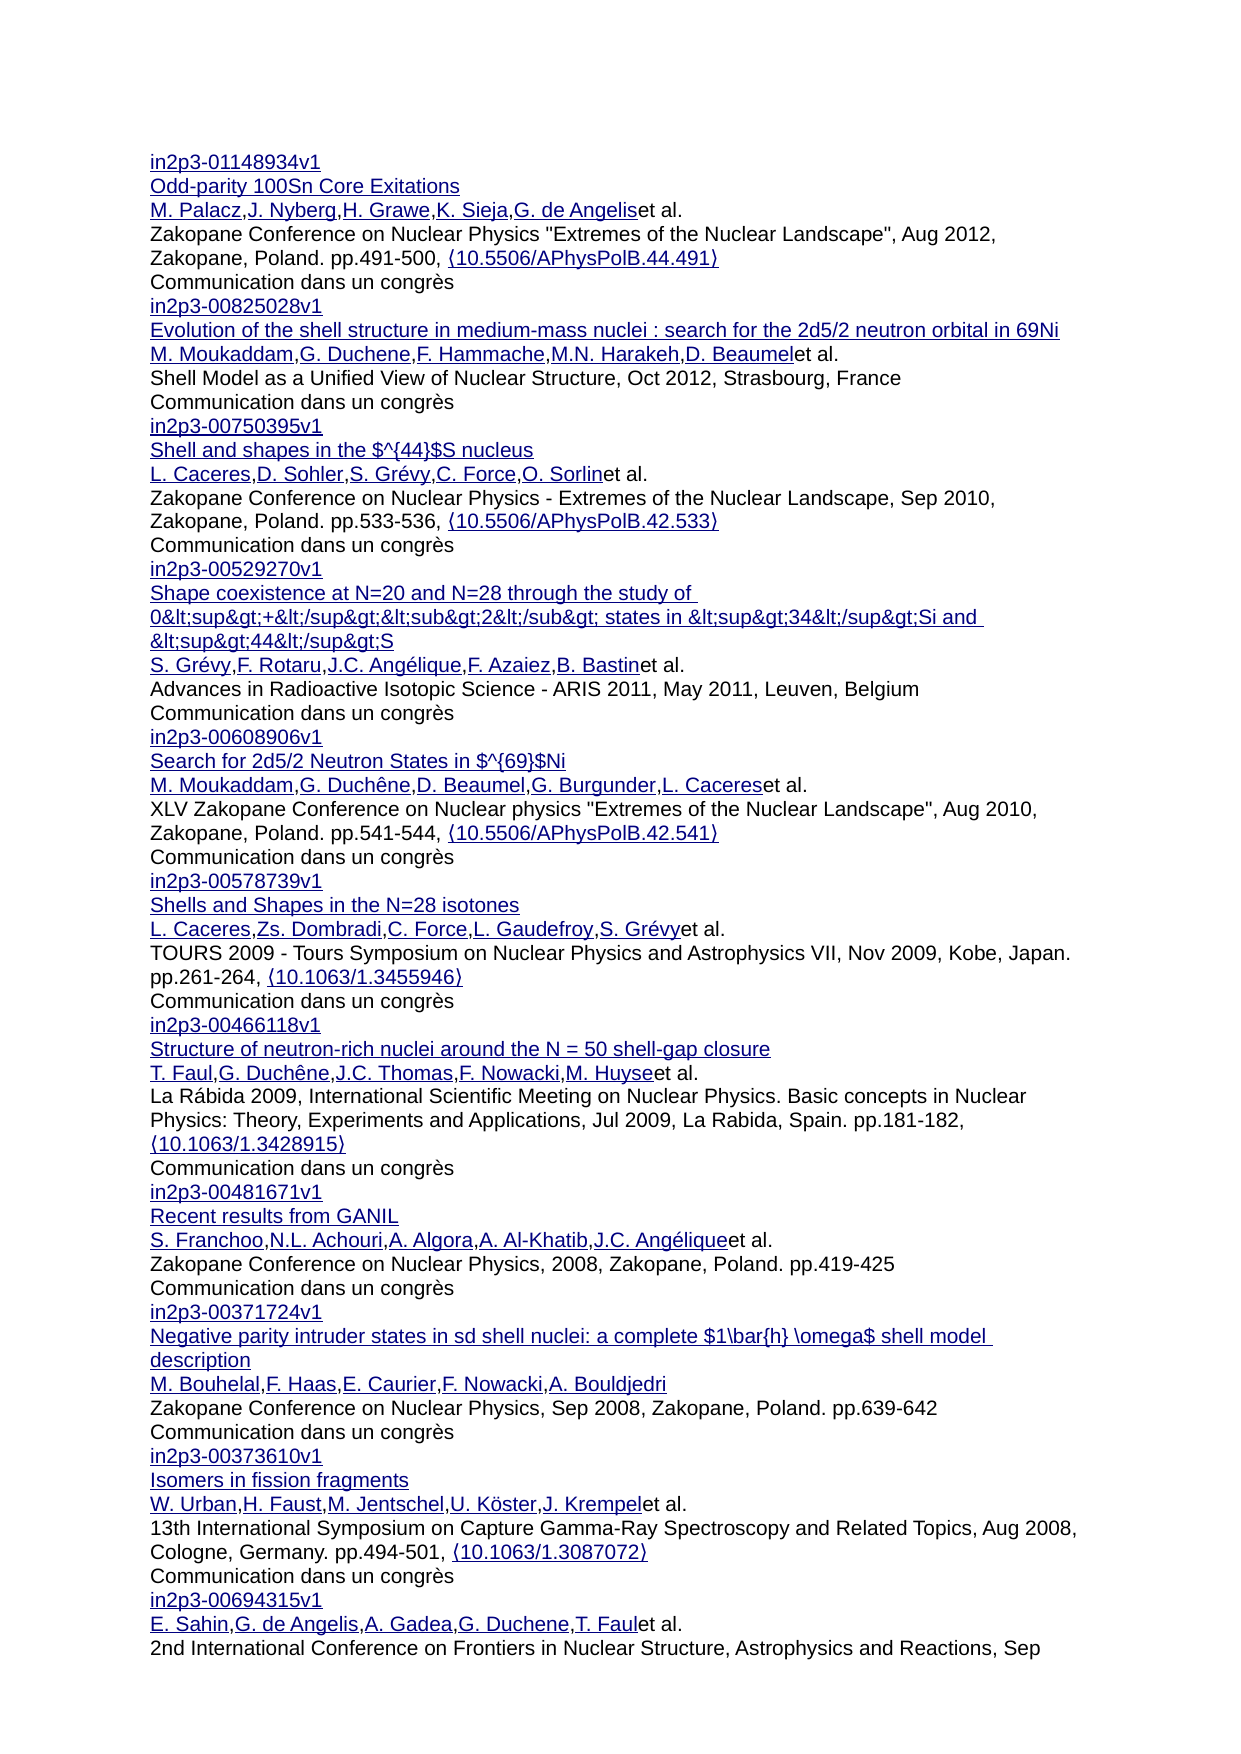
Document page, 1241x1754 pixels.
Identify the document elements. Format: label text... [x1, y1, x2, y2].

table_cell Shell and shapes in the $^{44}$S nucleus L. Caceres,D. Sohler,S. Grévy,C. Force,O. Sorlinet al. Zakopane Conference on Nuclear Physics - Extremes of the Nuclear Landscape, Sep 2010, Zakopane, Poland. pp.533-536, ⟨10.5506/APhysPolB.42.533⟩ Communication dans un congrès in2p3-00529270v1 [150, 438, 1090, 581]
table_cell Search for 2d5/2 Neutron States in $^{69}$Ni M. Moukaddam,G. Duchêne,D. Beaumel,G. Burgunder,L. Cacereset al. XLV Zakopane Conference on Nuclear physics "Extremes of the Nuclear Landscape", Aug 2010, Zakopane, Poland. pp.541-544, ⟨10.5506/APhysPolB.42.541⟩ Communication dans un congrès in2p3-00578739v1 [150, 749, 1090, 893]
table_cell Structure of neutron-rich nuclei around the N = 50 shell-gap closure T. Faul,G. Duchêne,J.C. Thomas,F. Nowacki,M. Huyseet al. La Rábida 2009, International Scientific Meeting on Nuclear Physics. Basic concepts in Nuclear Physics: Theory, Experiments and Applications, Jul 2009, La Rabida, Spain. pp.181-182, ⟨10.1063/1.3428915⟩ Communication dans un congrès in2p3-00481671v1 [150, 1036, 1090, 1204]
table_cell in2p3-01148934v1 [150, 150, 1090, 174]
table_cell Shells and Shapes in the N=28 isotones L. Caceres,Zs. Dombradi,C. Force,L. Gaudefroy,S. Grévyet al. TOURS 2009 - Tours Symposium on Nuclear Physics and Astrophysics VII, Nov 2009, Kobe, Japan. pp.261-264, ⟨10.1063/1.3455946⟩ Communication dans un congrès in2p3-00466118v1 [150, 893, 1090, 1036]
table_cell Nuclear Structure far from stability at the N = 50 Shell Closure E. Sahin,G. de Angelis,A. Gadea,G. Duchene,T. Faulet al. 2nd International Conference on Frontiers in Nuclear Structure, Astrophysics and Reactions, Sep 2007, Aghios Nikolaos, Greece. pp.139-143, ⟨10.1063/1.2939282⟩ Communication dans un congrès in2p3-00462383v1 [150, 1611, 1090, 1659]
table_cell Isomers in fission fragments W. Urban,H. Faust,M. Jentschel,U. Köster,J. Krempelet al. 13th International Symposium on Capture Gamma-Ray Spectroscopy and Related Topics, Aug 2008, Cologne, Germany. pp.494-501, ⟨10.1063/1.3087072⟩ Communication dans un congrès in2p3-00694315v1 [150, 1468, 1090, 1611]
table_cell Recent results from GANIL S. Franchoo,N.L. Achouri,A. Algora,A. Al-Khatib,J.C. Angéliqueet al. Zakopane Conference on Nuclear Physics, 2008, Zakopane, Poland. pp.419-425 Communication dans un congrès in2p3-00371724v1 [150, 1204, 1090, 1324]
table_cell Odd-parity 100Sn Core Exitations M. Palacz,J. Nyberg,H. Grawe,K. Sieja,G. de Angeliset al. Zakopane Conference on Nuclear Physics "Extremes of the Nuclear Landscape", Aug 2012, Zakopane, Poland. pp.491-500, ⟨10.5506/APhysPolB.44.491⟩ Communication dans un congrès in2p3-00825028v1 [150, 174, 1090, 318]
table_cell Shape coexistence at N=20 and N=28 through the study of 0&lt;sup&gt;+&lt;/sup&gt;&lt;sub&gt;2&lt;/sub&gt; states in &lt;sup&gt;34&lt;/sup&gt;Si and &lt;sup&gt;44&lt;/sup&gt;S S. Grévy,F. Rotaru,J.C. Angélique,F. Azaiez,B. Bastinet al. Advances in Radioactive Isotopic Science - ARIS 2011, May 2011, Leuven, Belgium Communication dans un congrès in2p3-00608906v1 [150, 581, 1090, 749]
table_cell Negative parity intruder states in sd shell nuclei: a complete $1\bar{h} \omega$ shell model description M. Bouhelal,F. Haas,E. Caurier,F. Nowacki,A. Bouldjedri Zakopane Conference on Nuclear Physics, Sep 2008, Zakopane, Poland. pp.639-642 Communication dans un congrès in2p3-00373610v1 [150, 1324, 1090, 1468]
table_cell Evolution of the shell structure in medium-mass nuclei : search for the 2d5/2 neutron orbital in 69Ni M. Moukaddam,G. Duchene,F. Hammache,M.N. Harakeh,D. Beaumelet al. Shell Model as a Unified View of Nuclear Structure, Oct 2012, Strasbourg, France Communication dans un congrès in2p3-00750395v1 [150, 318, 1090, 437]
